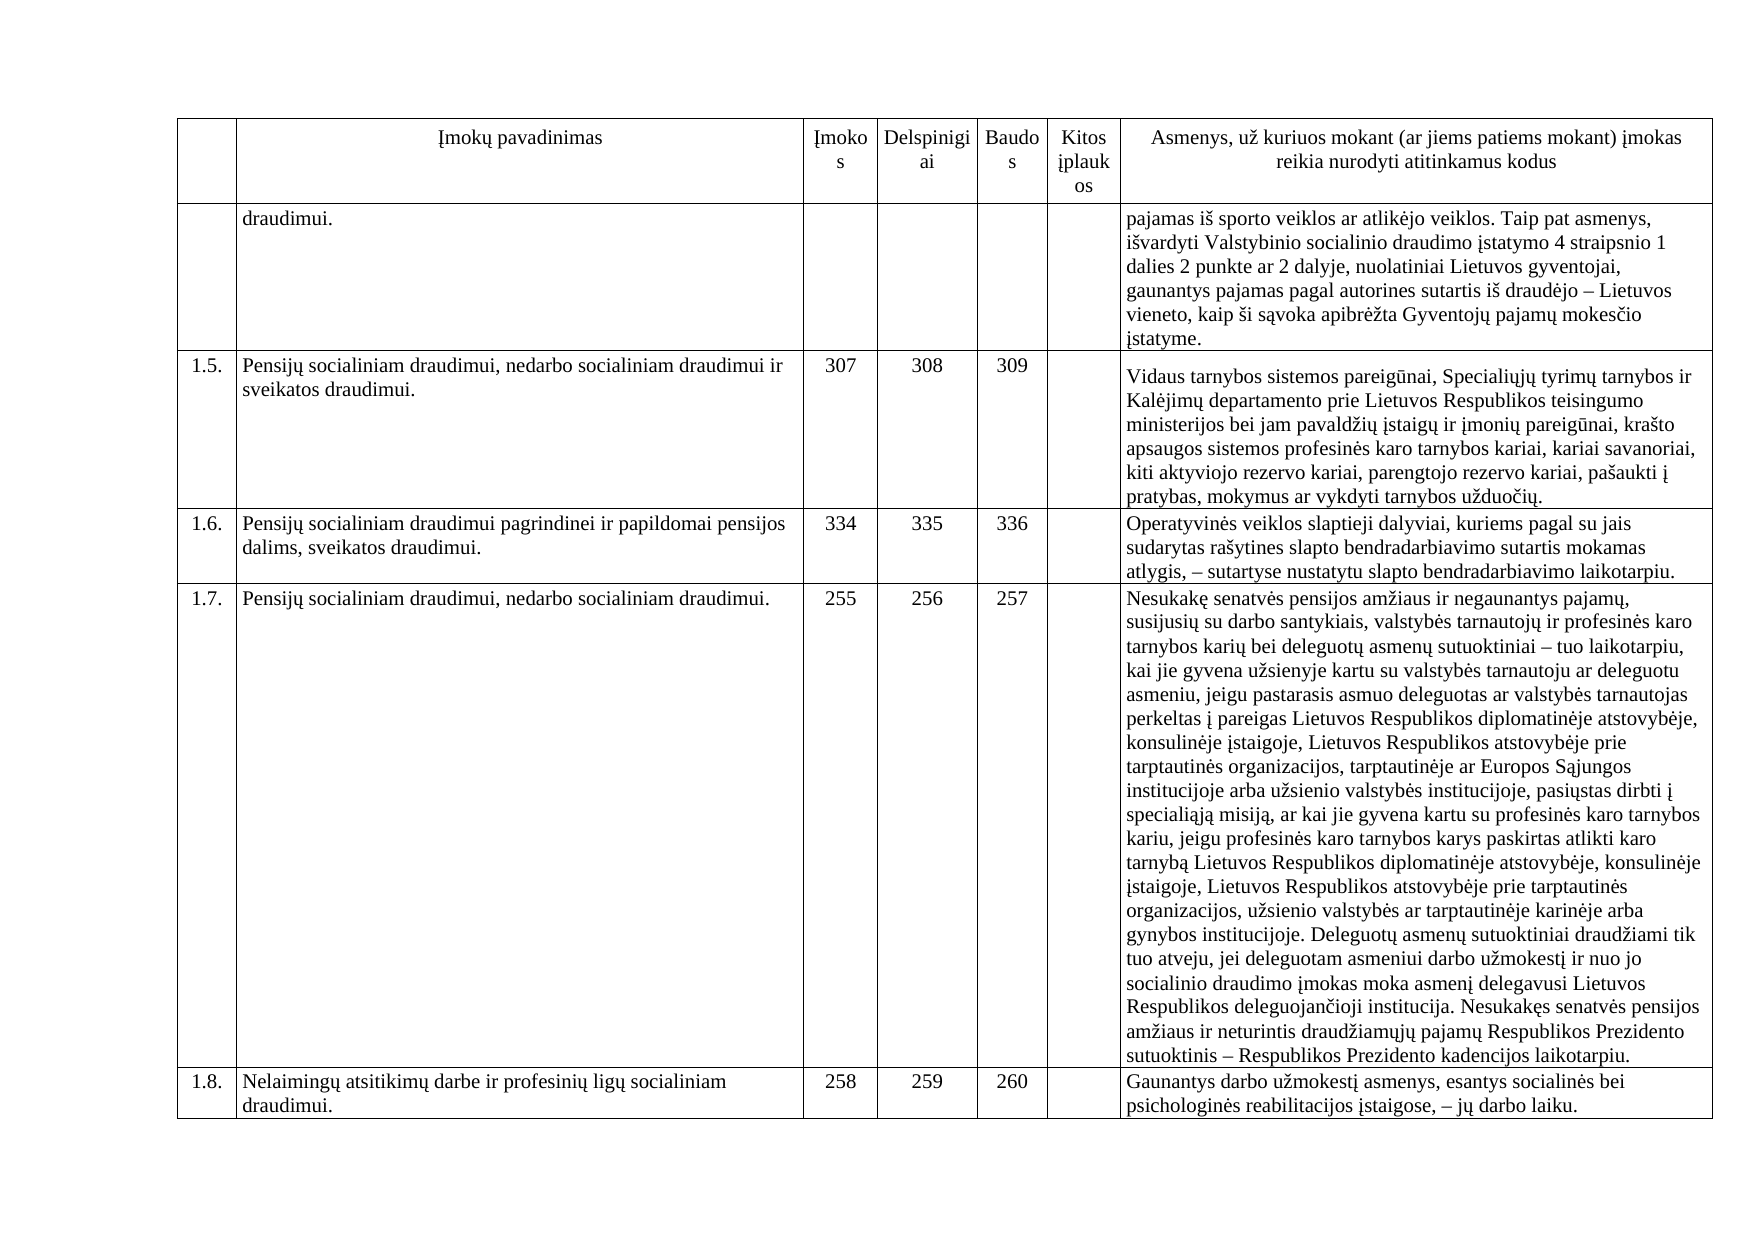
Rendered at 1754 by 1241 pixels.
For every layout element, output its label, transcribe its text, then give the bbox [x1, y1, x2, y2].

table_cell [1048, 509, 1120, 583]
table_cell 1.8. [178, 1068, 236, 1117]
table_cell 335 [878, 509, 977, 583]
table_cell 1.5. [178, 351, 236, 508]
table_cell Gaunantys darbo užmokestį asmenys, esantys socialinės bei psichologinės reabilitacijos įstaigose, – jų darbo laiku. [1121, 1068, 1712, 1117]
table_cell [1048, 204, 1120, 350]
table_cell 1.7. [178, 584, 236, 1067]
table_cell 336 [978, 509, 1047, 583]
table_cell Pensijų socialiniam draudimui pagrindinei ir papildomai pensijos dalims, sveikatos draudimui. [237, 509, 803, 583]
table_cell Pensijų socialiniam draudimui, nedarbo socialiniam draudimui. [237, 584, 803, 1067]
table_header [178, 119, 236, 203]
table_cell 260 [978, 1068, 1047, 1117]
table_cell 334 [804, 509, 877, 583]
table_cell [1048, 584, 1120, 1067]
table_cell 308 [878, 351, 977, 508]
table_header Baudos [978, 119, 1047, 203]
table_cell [1048, 1068, 1120, 1117]
table_cell 257 [978, 584, 1047, 1067]
table_header Kitos įplaukos [1048, 119, 1120, 203]
table_header Asmenys, už kuriuos mokant (ar jiems patiems mokant) įmokas reikia nurodyti atitinkamus kodus [1121, 119, 1712, 203]
table_cell 309 [978, 351, 1047, 508]
table_cell [804, 204, 877, 350]
table_cell 258 [804, 1068, 877, 1117]
table_cell Pensijų socialiniam draudimui, nedarbo socialiniam draudimui ir sveikatos draudimui. [237, 351, 803, 508]
table_cell pajamas iš sporto veiklos ar atlikėjo veiklos. Taip pat asmenys, išvardyti Valstybinio socialinio draudimo įstatymo 4 straipsnio 1 dalies 2 punkte ar 2 dalyje, nuolatiniai Lietuvos gyventojai, gaunantys pajamas pagal autorines sutartis iš draudėjo – Lietuvos vieneto, kaip ši sąvoka apibrėžta Gyventojų pajamų mokesčio įstatyme. [1121, 204, 1712, 350]
table_cell 255 [804, 584, 877, 1067]
table_cell Operatyvinės veiklos slaptieji dalyviai, kuriems pagal su jais sudarytas rašytines slapto bendradarbiavimo sutartis mokamas atlygis, – sutartyse nustatytu slapto bendradarbiavimo laikotarpiu. [1121, 509, 1712, 583]
table_cell [878, 204, 977, 350]
table_cell Nelaimingų atsitikimų darbe ir profesinių ligų socialiniam draudimui. [237, 1068, 803, 1117]
table_cell [1048, 351, 1120, 508]
table_cell [178, 204, 236, 350]
table_cell 1.6. [178, 509, 236, 583]
table_cell 259 [878, 1068, 977, 1117]
table_cell Vidaus tarnybos sistemos pareigūnai, Specialiųjų tyrimų tarnybos ir Kalėjimų departamento prie Lietuvos Respublikos teisingumo ministerijos bei jam pavaldžių įstaigų ir įmonių pareigūnai, krašto apsaugos sistemos profesinės karo tarnybos kariai, kariai savanoriai, kiti aktyviojo rezervo kariai, parengtojo rezervo kariai, pašaukti į pratybas, mokymus ar vykdyti tarnybos užduočių. [1121, 351, 1712, 508]
table_header Įmokos [804, 119, 877, 203]
table_header Delspinigiai [878, 119, 977, 203]
table_cell Nesukakę senatvės pensijos amžiaus ir negaunantys pajamų, susijusių su darbo santykiais, valstybės tarnautojų ir profesinės karo tarnybos karių bei deleguotų asmenų sutuoktiniai – tuo laikotarpiu, kai jie gyvena užsienyje kartu su valstybės tarnautoju ar deleguotu asmeniu, jeigu pastarasis asmuo deleguotas ar valstybės tarnautojas perkeltas į pareigas Lietuvos Respublikos diplomatinėje atstovybėje, konsulinėje įstaigoje, Lietuvos Respublikos atstovybėje prie tarptautinės organizacijos, tarptautinėje ar Europos Sąjungos institucijoje arba užsienio valstybės institucijoje, pasiųstas dirbti į specialiąją misiją, ar kai jie gyvena kartu su profesinės karo tarnybos kariu, jeigu profesinės karo tarnybos karys paskirtas atlikti karo tarnybą Lietuvos Respublikos diplomatinėje atstovybėje, konsulinėje įstaigoje, Lietuvos Respublikos atstovybėje prie tarptautinės organizacijos, užsienio valstybės ar tarptautinėje karinėje arba gynybos institucijoje. Deleguotų asmenų sutuoktiniai draudžiami tik tuo atveju, jei deleguotam asmeniui darbo užmokestį ir nuo jo socialinio draudimo įmokas moka asmenį delegavusi Lietuvos Respublikos deleguojančioji institucija. Nesukakęs senatvės pensijos amžiaus ir neturintis draudžiamųjų pajamų Respublikos Prezidento sutuoktinis – Respublikos Prezidento kadencijos laikotarpiu. [1121, 584, 1712, 1067]
table_cell 307 [804, 351, 877, 508]
table_cell [978, 204, 1047, 350]
table_header Įmokų pavadinimas [237, 119, 803, 203]
table_cell 256 [878, 584, 977, 1067]
table_cell draudimui. [237, 204, 803, 350]
